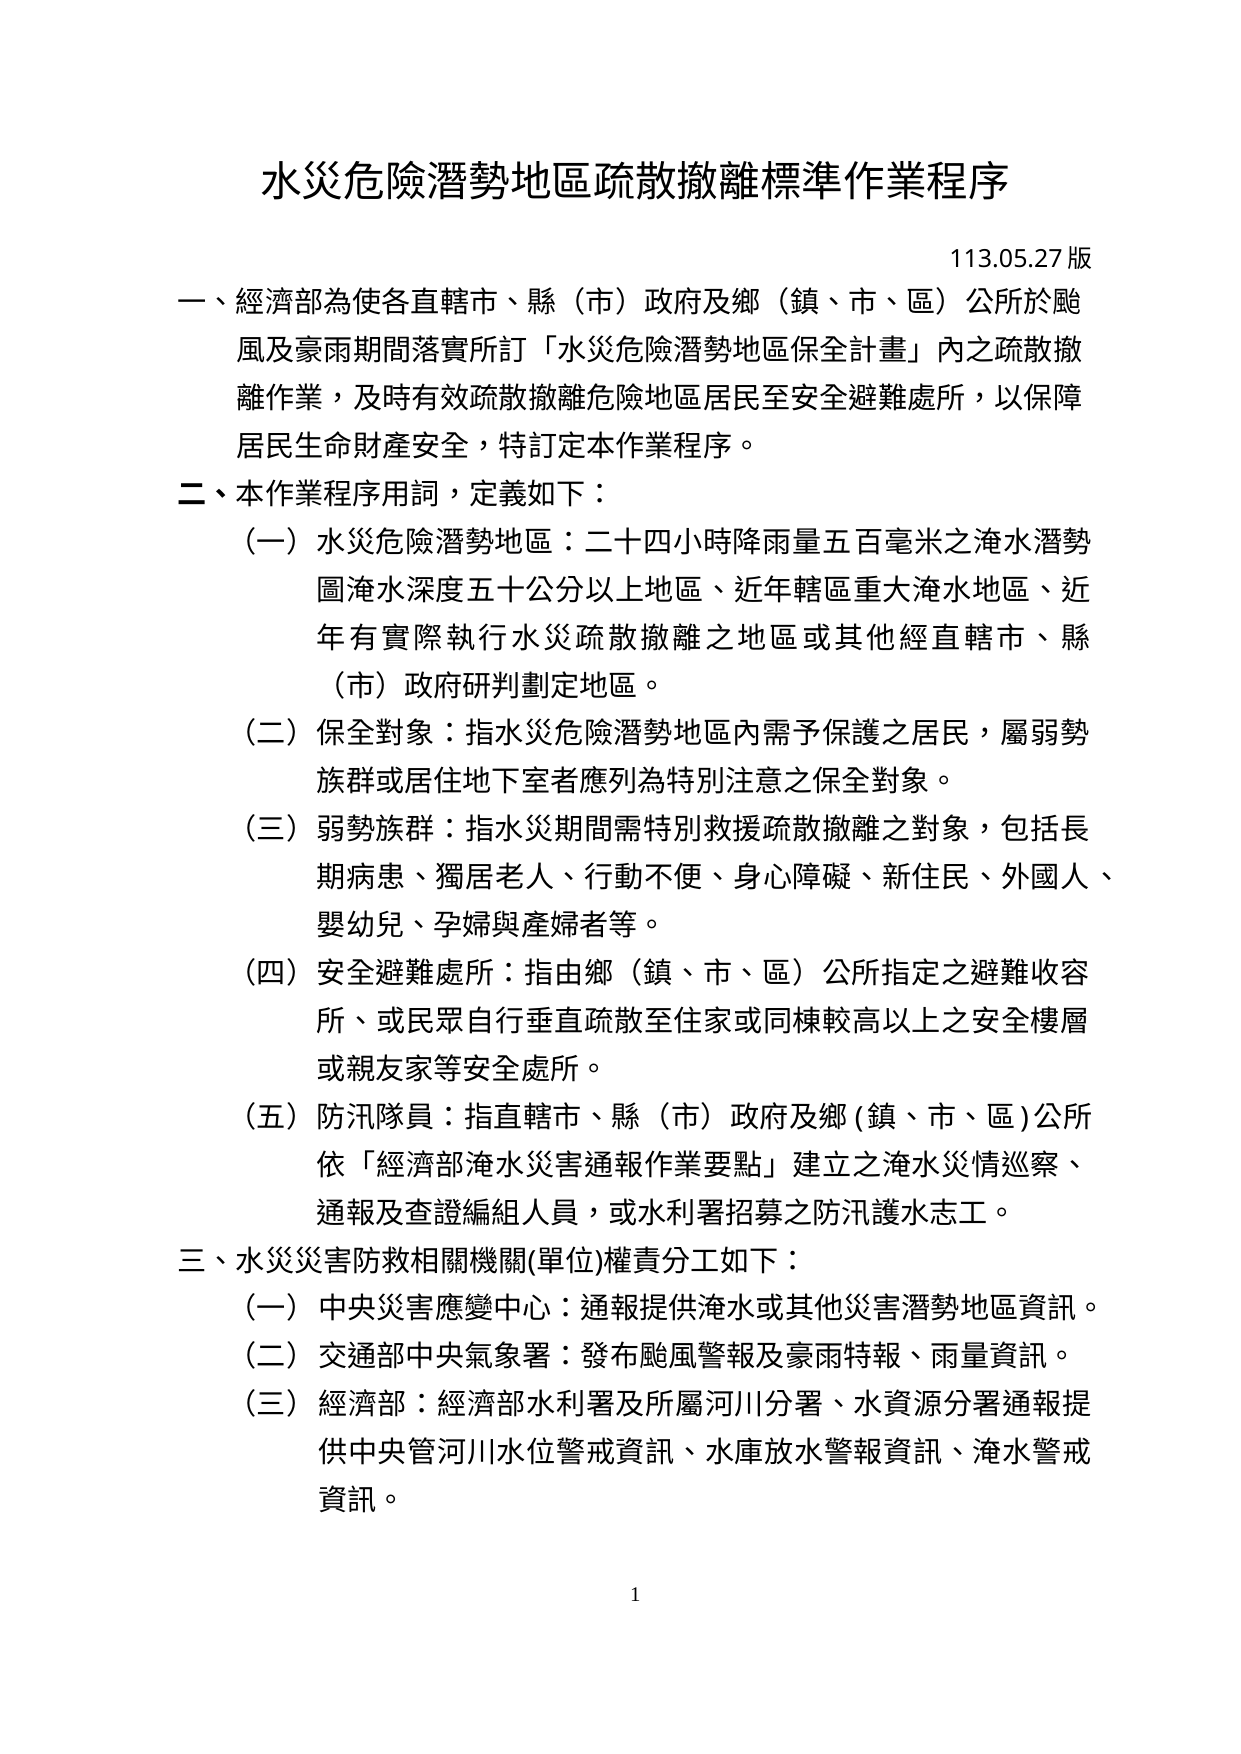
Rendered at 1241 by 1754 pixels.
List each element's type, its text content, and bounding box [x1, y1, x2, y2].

list 保全對象：指水災危險潛勢地區內需予保護之居民，屬弱勢族群或居住地下室者應列為特別注意之保全對象。 [227, 706, 1093, 801]
list 交通部中央氣象署：發布颱風警報及豪雨特報、雨量資訊。 [227, 1328, 1093, 1376]
list 安全避難處所：指由鄉（鎮、市、區）公所指定之避難收容所、或民眾自行垂直疏散至住家或同棟較高以上之安全樓層或親友家等安全處所。 [227, 945, 1093, 1089]
text 一、經濟部為使各直轄市、縣（市）政府及鄉（鎮、市、區）公所於颱風及豪雨期間落實所訂「水災危險潛勢地區保全計畫」內之疏散撤離作業，及時有效疏散撤離危險地區居民至安全避難處所，以保障居民生命財產安全，特訂定本作業程序。 [177, 274, 1093, 466]
list 中央災害應變中心：通報提供淹水或其他災害潛勢地區資訊。 [227, 1281, 1093, 1328]
list 弱勢族群：指水災期間需特別救援疏散撤離之對象，包括長期病患、獨居老人、行動不便、身心障礙、新住民、外國人、嬰幼兒、孕婦與產婦者等。 [227, 801, 1093, 945]
text 水災危險潛勢地區疏散撤離標準作業程序 [177, 148, 1093, 208]
list 防汛隊員：指直轄市、縣（市）政府及鄉(鎮、市、區)公所依「經濟部淹水災害通報作業要點」建立之淹水災情巡察、通報及查證編組人員，或水利署招募之防汛護水志工。 [227, 1089, 1093, 1233]
text 二、本作業程序用詞，定義如下： [177, 466, 1093, 514]
list 水災危險潛勢地區：二十四小時降雨量五百毫米之淹水潛勢圖淹水深度五十公分以上地區、近年轄區重大淹水地區、近年有實際執行水災疏散撤離之地區或其他經直轄市、縣（市）政府研判劃定地區。 [227, 514, 1093, 706]
text 三、水災災害防救相關機關(單位)權責分工如下： [177, 1233, 1093, 1281]
list 經濟部：經濟部水利署及所屬河川分署、水資源分署通報提供中央管河川水位警戒資訊、水庫放水警報資訊、淹水警戒資訊。 [227, 1376, 1093, 1520]
text 113.05.27版 [177, 238, 1093, 274]
